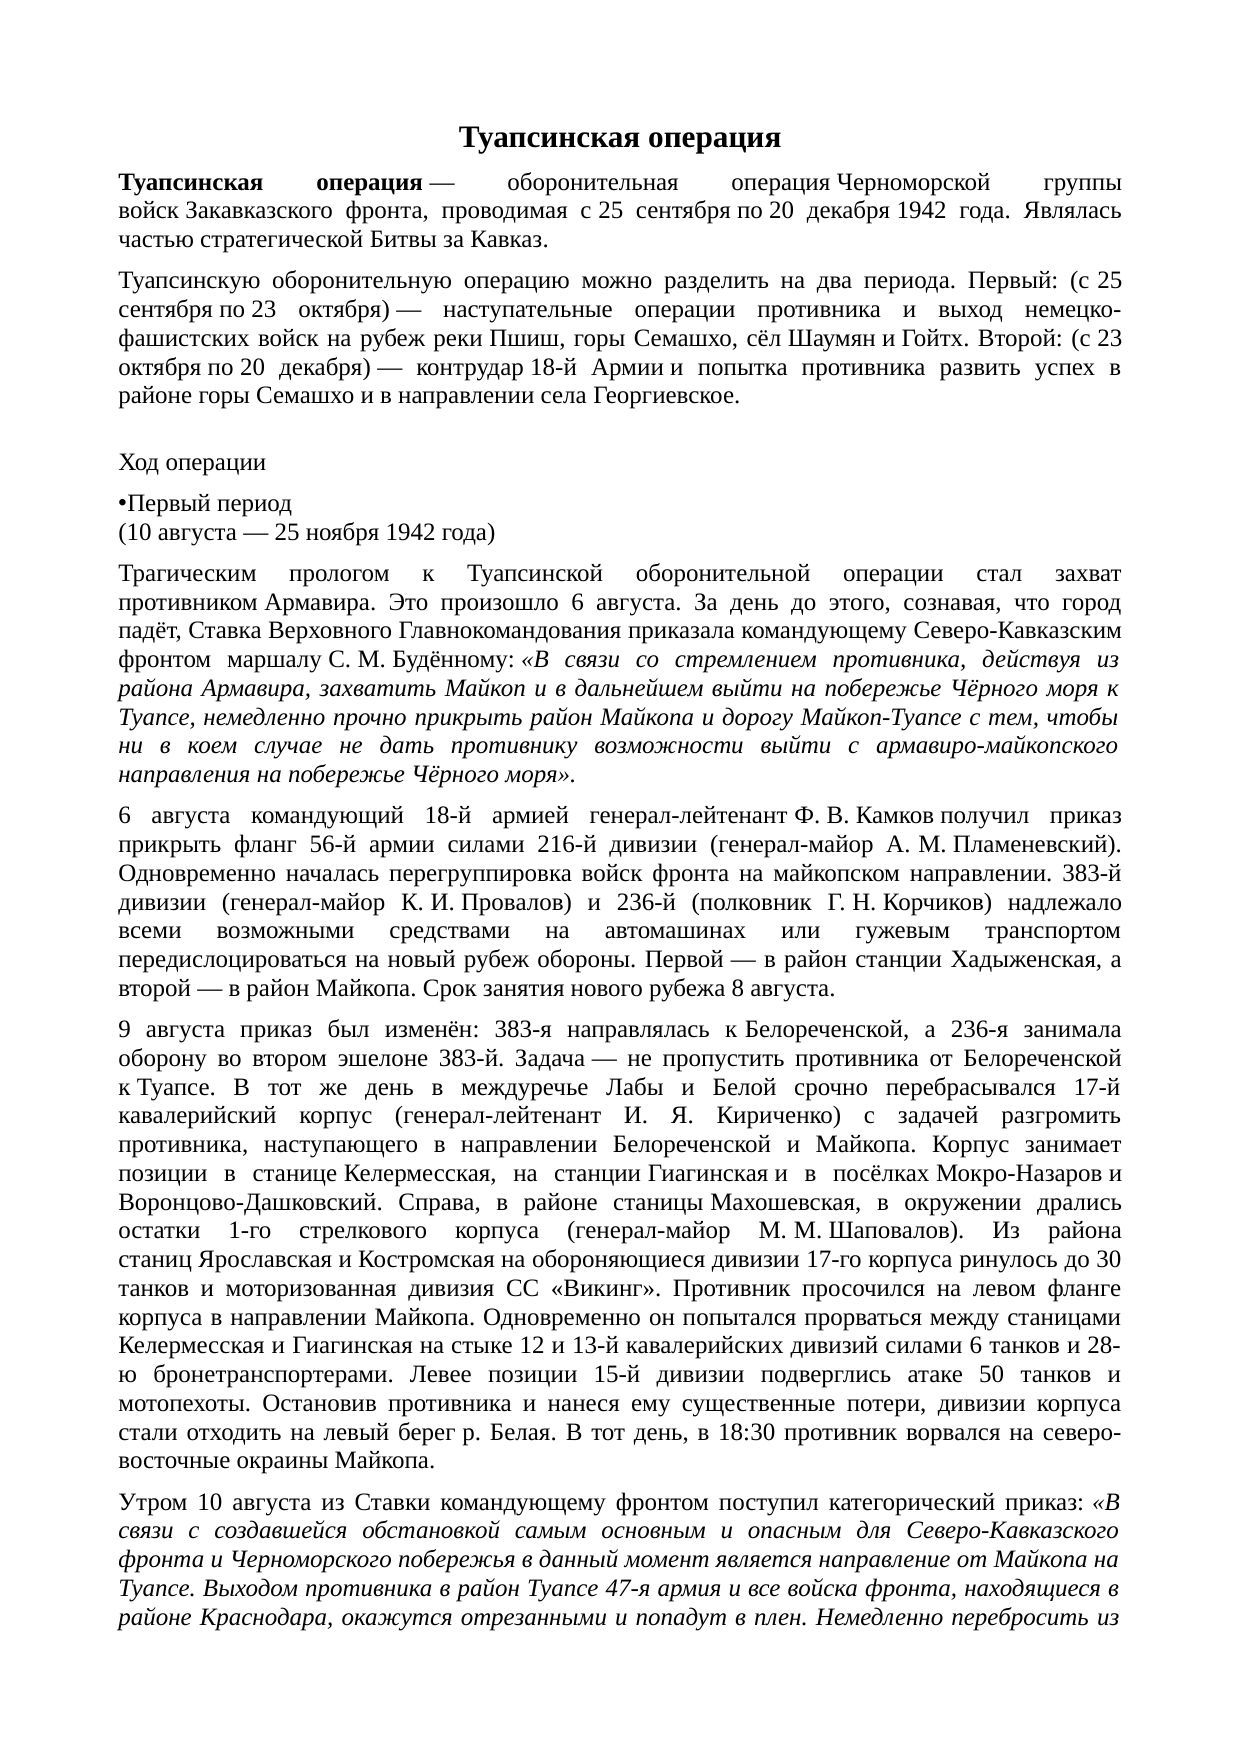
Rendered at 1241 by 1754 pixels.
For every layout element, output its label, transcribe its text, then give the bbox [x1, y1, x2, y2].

text Утром 10 августа из Ставки командующему фронтом поступил категорический приказ: «В связи с создавшейся обстановкой самым основным и опасным для Северо-Кавказского фронта и Черноморского побережья в данный момент является направление от Майкопа на Туапсе. Выходом противника в район Туапсе 47-я армия и все войска фронта, находящиеся в районе Краснодара, окажутся отрезанными и попадут в плен. Немедленно перебросить из [118, 1487, 1122, 1630]
text Туапсинскую оборонительную операцию можно разделить на два периода. Первый: (с 25 сентября по 23 октября) — наступательные операции противника и выход немецко-фашистских войск на рубеж реки Пшиш, горы Семашхо, сёл Шаумян и Гойтх. Второй: (с 23 октября по 20 декабря) — контрудар 18-й Армии и попытка противника развить успех в районе горы Семашхо и в направлении села Георгиевское. [118, 265, 1122, 409]
text 6 августа командующий 18-й армией генерал-лейтенант Ф. В. Камков получил приказ прикрыть фланг 56-й армии силами 216-й дивизии (генерал-майор А. М. Пламеневский). Одновременно началась перегруппировка войск фронта на майкопском направлении. 383-й дивизии (генерал-майор К. И. Провалов) и 236-й (полковник Г. Н. Корчиков) надлежало всеми возможными средствами на автомашинах или гужевым транспортом передислоцироваться на новый рубеж обороны. Первой — в район станции Хадыженская, а второй — в район Майкопа. Срок занятия нового рубежа 8 августа. [118, 800, 1122, 1002]
list Первый период [118, 488, 1122, 517]
text Трагическим прологом к Туапсинской оборонительной операции стал захват противником Армавира. Это произошло 6 августа. За день до этого, сознавая, что город падёт, Ставка Верховного Главнокомандования приказала командующему Северо-Кавказским фронтом маршалу С. М. Будённому: «В связи со стремлением противника, действуя из района Армавира, захватить Майкоп и в дальнейшем выйти на побережье Чёрного моря к Туапсе, немедленно прочно прикрыть район Майкопа и дорогу Майкоп-Туапсе с тем, чтобы ни в коем случае не дать противнику возможности выйти с армавиро-майкопского направления на побережье Чёрного моря». [118, 558, 1122, 788]
text 9 августа приказ был изменён: 383-я направлялась к Белореченской, а 236-я занимала оборону во втором эшелоне 383-й. Задача — не пропустить противника от Белореченской к Туапсе. В тот же день в междуречье Лабы и Белой срочно перебрасывался 17-й кавалерийский корпус (генерал-лейтенант И. Я. Кириченко) с задачей разгромить противника, наступающего в направлении Белореченской и Майкопа. Корпус занимает позиции в станице Келермесская, на станции Гиагинская и в посёлках Мокро-Назаров и Воронцово-Дашковский. Справа, в районе станицы Махошевская, в окружении дрались остатки 1-го стрелкового корпуса (генерал-майор М. М. Шаповалов). Из района станиц Ярославская и Костромская на обороняющиеся дивизии 17-го корпуса ринулось до 30 танков и моторизованная дивизия СС «Викинг». Противник просочился на левом фланге корпуса в направлении Майкопа. Одновременно он попытался прорваться между станицами Келермесская и Гиагинская на стыке 12 и 13-й кавалерийских дивизий силами 6 танков и 28-ю бронетранспортерами. Левее позиции 15-й дивизии подверглись атаке 50 танков и мотопехоты. Остановив противника и нанеся ему существенные потери, дивизии корпуса стали отходить на левый берег р. Белая. В тот день, в 18:30 противник ворвался на северо-восточные окраины Майкопа. [118, 1014, 1122, 1474]
text Туапсинская операция [118, 118, 1122, 154]
text Туапсинская операция — оборонительная операция Черноморской группы войск Закавказского фронта, проводимая с 25 сентября по 20 декабря 1942 года. Являлась частью стратегической Битвы за Кавказ. [118, 167, 1122, 253]
text (10 августа — 25 ноября 1942 года) [118, 517, 1122, 545]
subtitle Ход операции [118, 447, 1122, 475]
